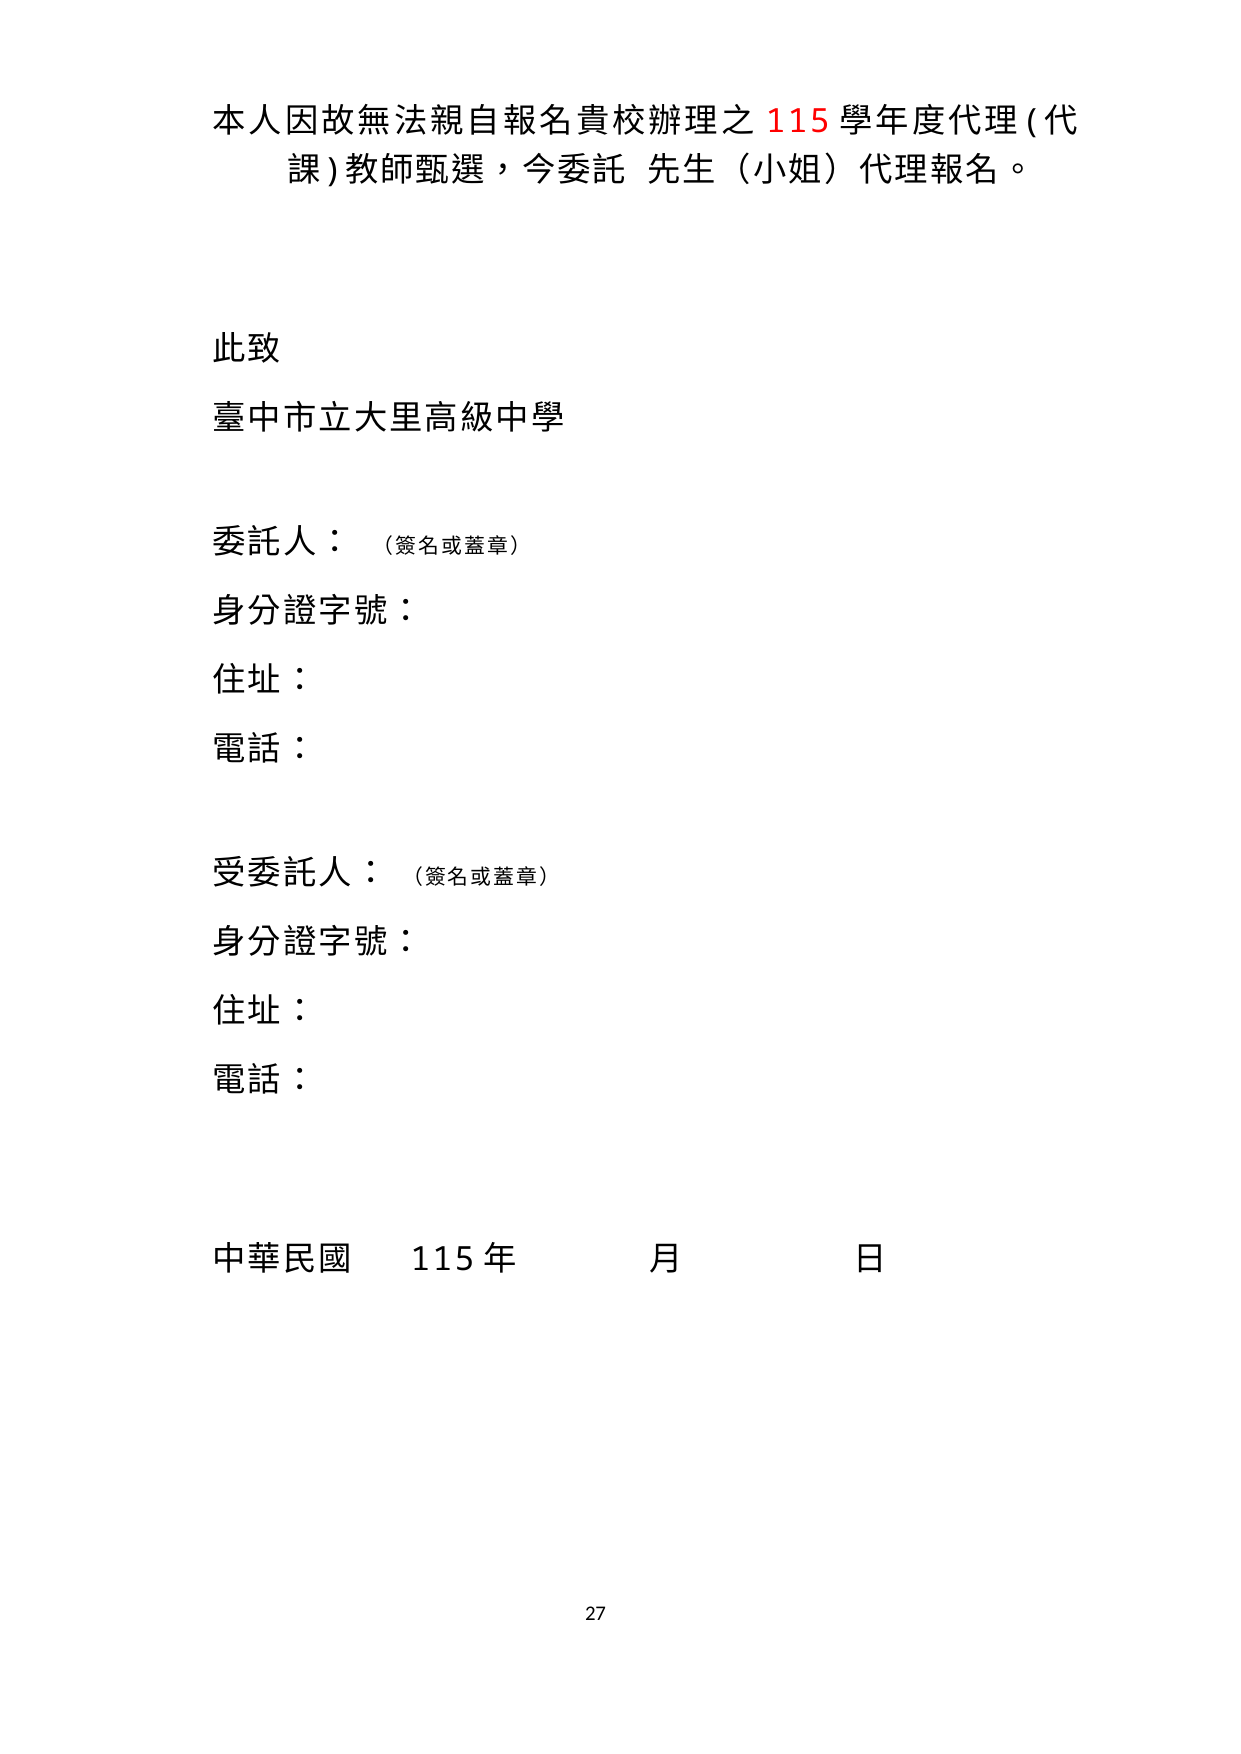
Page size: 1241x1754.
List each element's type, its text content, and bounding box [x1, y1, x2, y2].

text 委託人： （簽名或蓋章） [212, 515, 1078, 563]
text 住址： [212, 653, 1078, 701]
text 電話： [212, 1053, 1078, 1101]
text 身分證字號： [212, 915, 1078, 963]
text 此致 [212, 322, 1078, 370]
text 本人因故無法親自報名貴校辦理之115學年度代理(代課)教師甄選，今委託 先生（小姐）代理報名。 [212, 94, 1078, 191]
text 受委託人： （簽名或蓋章） [212, 846, 1078, 894]
text 中華民國 115年 月 日 [212, 1232, 1078, 1280]
text 電話： [212, 722, 1078, 770]
text 臺中市立大里高級中學 [212, 391, 1078, 439]
text 身分證字號： [212, 584, 1078, 632]
text 住址： [212, 984, 1078, 1032]
